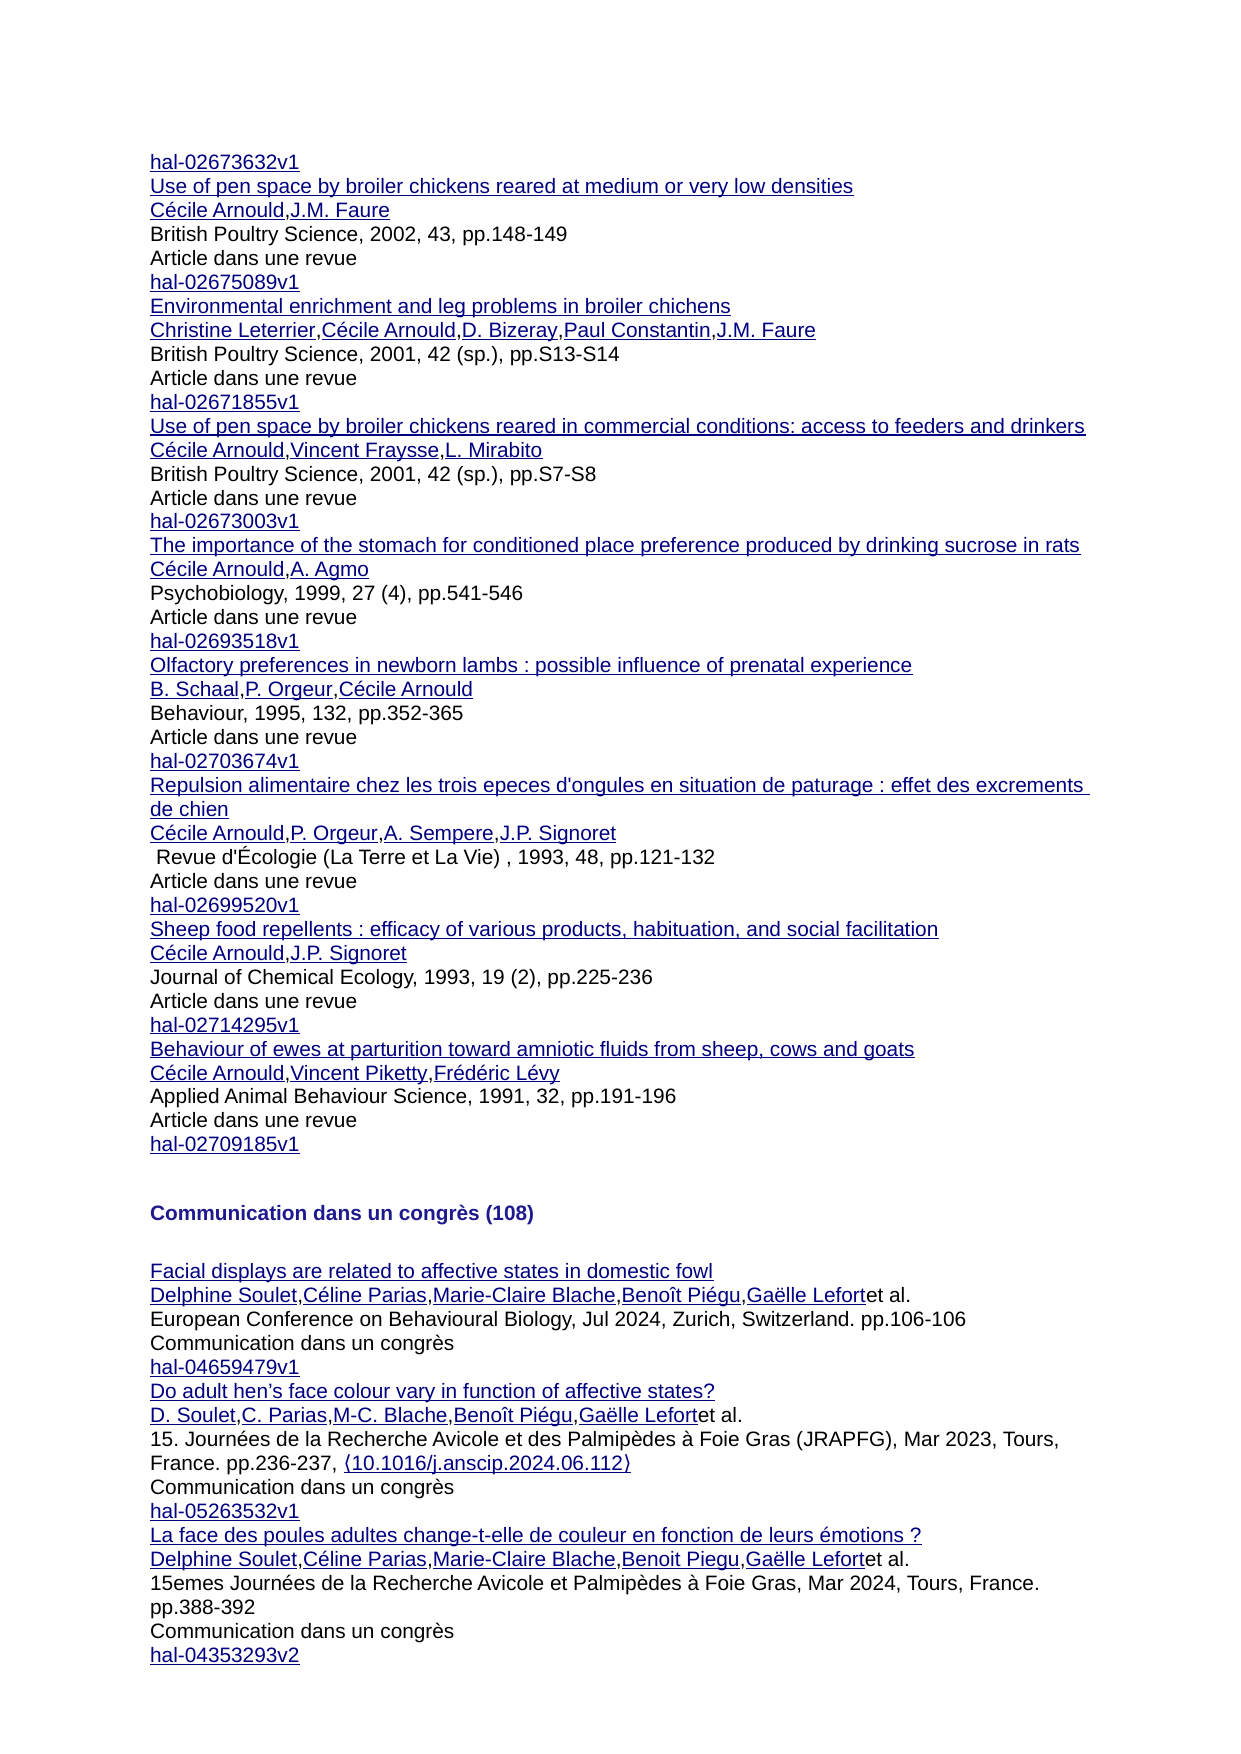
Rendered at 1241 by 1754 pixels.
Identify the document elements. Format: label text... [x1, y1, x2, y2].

table_cell Use of pen space by broiler chickens reared in commercial conditions: access to feeders and drinkers Cécile Arnould,Vincent Fraysse,L. Mirabito British Poultry Science, 2001, 42 (sp.), pp.S7-S8 Article dans une revue hal-02673003v1 [150, 414, 1090, 533]
table_cell de chien Cécile Arnould,P. Orgeur,A. Sempere,J.P. Signoret Revue d'Écologie (La Terre et La Vie) , 1993, 48, pp.121-132 Article dans une revue hal-02699520v1 [150, 795, 1090, 917]
table_cell Repulsion alimentaire chez les trois epeces d'ongules en situation de paturage : effet des excrements [150, 773, 1090, 794]
table_cell Behaviour of ewes at parturition toward amniotic fluids from sheep, cows and goats Cécile Arnould,Vincent Piketty,Frédéric Lévy Applied Animal Behaviour Science, 1991, 32, pp.191-196 Article dans une revue hal-02709185v1 [150, 1036, 1090, 1156]
table_cell Sheep food repellents : efficacy of various products, habituation, and social facilitation Cécile Arnould,J.P. Signoret Journal of Chemical Ecology, 1993, 19 (2), pp.225-236 Article dans une revue hal-02714295v1 [150, 917, 1090, 1036]
table_cell The importance of the stomach for conditioned place preference produced by drinking sucrose in rats Cécile Arnould,A. Agmo Psychobiology, 1999, 27 (4), pp.541-546 Article dans une revue hal-02693518v1 [150, 533, 1090, 653]
table_header Facial displays are related to affective states in domestic fowl Delphine Soulet,Céline Parias,Marie-Claire Blache,Benoît Piégu,Gaëlle Lefortet al. European Conference on Behavioural Biology, Jul 2024, Zurich, Switzerland. pp.106-106 Communication dans un congrès hal-04659479v1 [150, 1259, 1090, 1379]
subtitle Communication dans un congrès (108) [150, 1201, 1090, 1225]
table_cell La face des poules adultes change-t-elle de couleur en fonction de leurs émotions ? Delphine Soulet,Céline Parias,Marie-Claire Blache,Benoit Piegu,Gaëlle Lefortet al. 15emes Journées de la Recherche Avicole et Palmipèdes à Foie Gras, Mar 2024, Tours, France. pp.388-392 Communication dans un congrès hal-04353293v2 [150, 1523, 1090, 1667]
table_cell Use of pen space by broiler chickens reared at medium or very low densities Cécile Arnould,J.M. Faure British Poultry Science, 2002, 43, pp.148-149 Article dans une revue hal-02675089v1 [150, 174, 1090, 294]
table_cell hal-02673632v1 [150, 150, 1090, 174]
table_cell Olfactory preferences in newborn lambs : possible influence of prenatal experience B. Schaal,P. Orgeur,Cécile Arnould Behaviour, 1995, 132, pp.352-365 Article dans une revue hal-02703674v1 [150, 653, 1090, 773]
table_cell Do adult hen’s face colour vary in function of affective states? D. Soulet,C. Parias,M-C. Blache,Benoît Piégu,Gaëlle Lefortet al. 15. Journées de la Recherche Avicole et des Palmipèdes à Foie Gras (JRAPFG), Mar 2023, Tours, France. pp.236-237, ⟨10.1016/j.anscip.2024.06.112⟩ Communication dans un congrès hal-05263532v1 [150, 1379, 1090, 1523]
table_cell Environmental enrichment and leg problems in broiler chichens Christine Leterrier,Cécile Arnould,D. Bizeray,Paul Constantin,J.M. Faure British Poultry Science, 2001, 42 (sp.), pp.S13-S14 Article dans une revue hal-02671855v1 [150, 294, 1090, 413]
